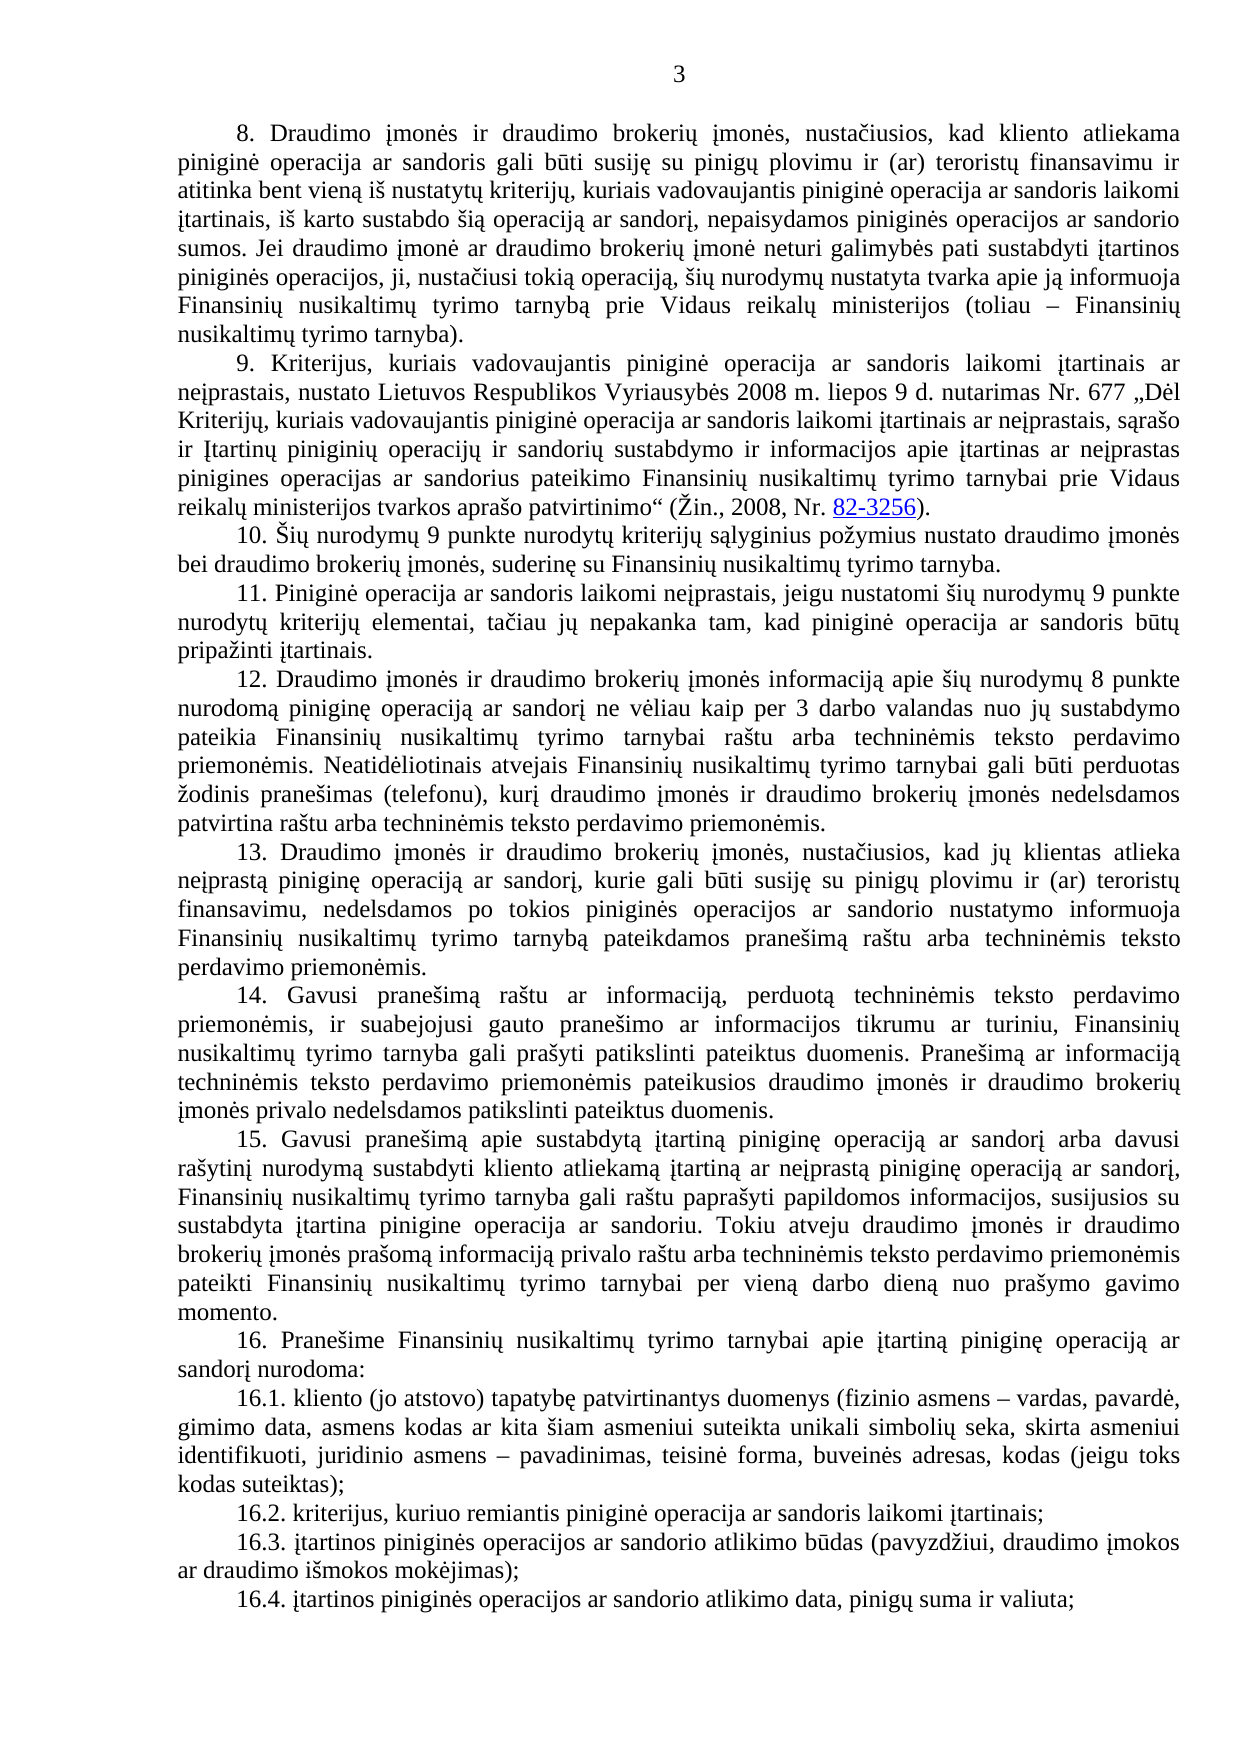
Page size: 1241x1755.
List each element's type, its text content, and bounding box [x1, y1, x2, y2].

text 15. Gavusi pranešimą apie sustabdytą įtartiną piniginę operaciją ar sandorį arba davusi rašytinį nurodymą sustabdyti kliento atliekamą įtartiną ar neįprastą piniginę operaciją ar sandorį, Finansinių nusikaltimų tyrimo tarnyba gali raštu paprašyti papildomos informacijos, susijusios su sustabdyta įtartina pinigine operacija ar sandoriu. Tokiu atveju draudimo įmonės ir draudimo brokerių įmonės prašomą informaciją privalo raštu arba techninėmis teksto perdavimo priemonėmis pateikti Finansinių nusikaltimų tyrimo tarnybai per vieną darbo dieną nuo prašymo gavimo momento. [177, 1124, 1181, 1326]
text 16.3. įtartinos piniginės operacijos ar sandorio atlikimo būdas (pavyzdžiui, draudimo įmokos ar draudimo išmokos mokėjimas); [177, 1527, 1181, 1584]
text 16. Pranešime Finansinių nusikaltimų tyrimo tarnybai apie įtartiną piniginę operaciją ar sandorį nurodoma: [177, 1326, 1181, 1383]
text 10. Šių nurodymų 9 punkte nurodytų kriterijų sąlyginius požymius nustato draudimo įmonės bei draudimo brokerių įmonės, suderinę su Finansinių nusikaltimų tyrimo tarnyba. [177, 521, 1181, 578]
text 11. Piniginė operacija ar sandoris laikomi neįprastais, jeigu nustatomi šių nurodymų 9 punkte nurodytų kriterijų elementai, tačiau jų nepakanka tam, kad piniginė operacija ar sandoris būtų pripažinti įtartinais. [177, 578, 1181, 664]
text 16.2. kriterijus, kuriuo remiantis piniginė operacija ar sandoris laikomi įtartinais; [177, 1498, 1181, 1527]
text 16.1. kliento (jo atstovo) tapatybę patvirtinantys duomenys (fizinio asmens – vardas, pavardė, gimimo data, asmens kodas ar kita šiam asmeniui suteikta unikali simbolių seka, skirta asmeniui identifikuoti, juridinio asmens – pavadinimas, teisinė forma, buveinės adresas, kodas (jeigu toks kodas suteiktas); [177, 1383, 1181, 1498]
text 13. Draudimo įmonės ir draudimo brokerių įmonės, nustačiusios, kad jų klientas atlieka neįprastą piniginę operaciją ar sandorį, kurie gali būti susiję su pinigų plovimu ir (ar) teroristų finansavimu, nedelsdamos po tokios piniginės operacijos ar sandorio nustatymo informuoja Finansinių nusikaltimų tyrimo tarnybą pateikdamos pranešimą raštu arba techninėmis teksto perdavimo priemonėmis. [177, 837, 1181, 981]
text 14. Gavusi pranešimą raštu ar informaciją, perduotą techninėmis teksto perdavimo priemonėmis, ir suabejojusi gauto pranešimo ar informacijos tikrumu ar turiniu, Finansinių nusikaltimų tyrimo tarnyba gali prašyti patikslinti pateiktus duomenis. Pranešimą ar informaciją techninėmis teksto perdavimo priemonėmis pateikusios draudimo įmonės ir draudimo brokerių įmonės privalo nedelsdamos patikslinti pateiktus duomenis. [177, 981, 1181, 1124]
text 16.4. įtartinos piniginės operacijos ar sandorio atlikimo data, pinigų suma ir valiuta; [177, 1584, 1181, 1613]
text 9. Kriterijus, kuriais vadovaujantis piniginė operacija ar sandoris laikomi įtartinais ar neįprastais, nustato Lietuvos Respublikos Vyriausybės 2008 m. liepos 9 d. nutarimas Nr. 677 „Dėl Kriterijų, kuriais vadovaujantis piniginė operacija ar sandoris laikomi įtartinais ar neįprastais, sąrašo ir Įtartinų piniginių operacijų ir sandorių sustabdymo ir informacijos apie įtartinas ar neįprastas pinigines operacijas ar sandorius pateikimo Finansinių nusikaltimų tyrimo tarnybai prie Vidaus reikalų ministerijos tvarkos aprašo patvirtinimo“ (Žin., 2008, Nr. 82-3256). [177, 348, 1181, 521]
text 12. Draudimo įmonės ir draudimo brokerių įmonės informaciją apie šių nurodymų 8 punkte nurodomą piniginę operaciją ar sandorį ne vėliau kaip per 3 darbo valandas nuo jų sustabdymo pateikia Finansinių nusikaltimų tyrimo tarnybai raštu arba techninėmis teksto perdavimo priemonėmis. Neatidėliotinais atvejais Finansinių nusikaltimų tyrimo tarnybai gali būti perduotas žodinis pranešimas (telefonu), kurį draudimo įmonės ir draudimo brokerių įmonės nedelsdamos patvirtina raštu arba techninėmis teksto perdavimo priemonėmis. [177, 664, 1181, 837]
text 8. Draudimo įmonės ir draudimo brokerių įmonės, nustačiusios, kad kliento atliekama piniginė operacija ar sandoris gali būti susiję su pinigų plovimu ir (ar) teroristų finansavimu ir atitinka bent vieną iš nustatytų kriterijų, kuriais vadovaujantis piniginė operacija ar sandoris laikomi įtartinais, iš karto sustabdo šią operaciją ar sandorį, nepaisydamos piniginės operacijos ar sandorio sumos. Jei draudimo įmonė ar draudimo brokerių įmonė neturi galimybės pati sustabdyti įtartinos piniginės operacijos, ji, nustačiusi tokią operaciją, šių nurodymų nustatyta tvarka apie ją informuoja Finansinių nusikaltimų tyrimo tarnybą prie Vidaus reikalų ministerijos (toliau – Finansinių nusikaltimų tyrimo tarnyba). [177, 118, 1181, 348]
